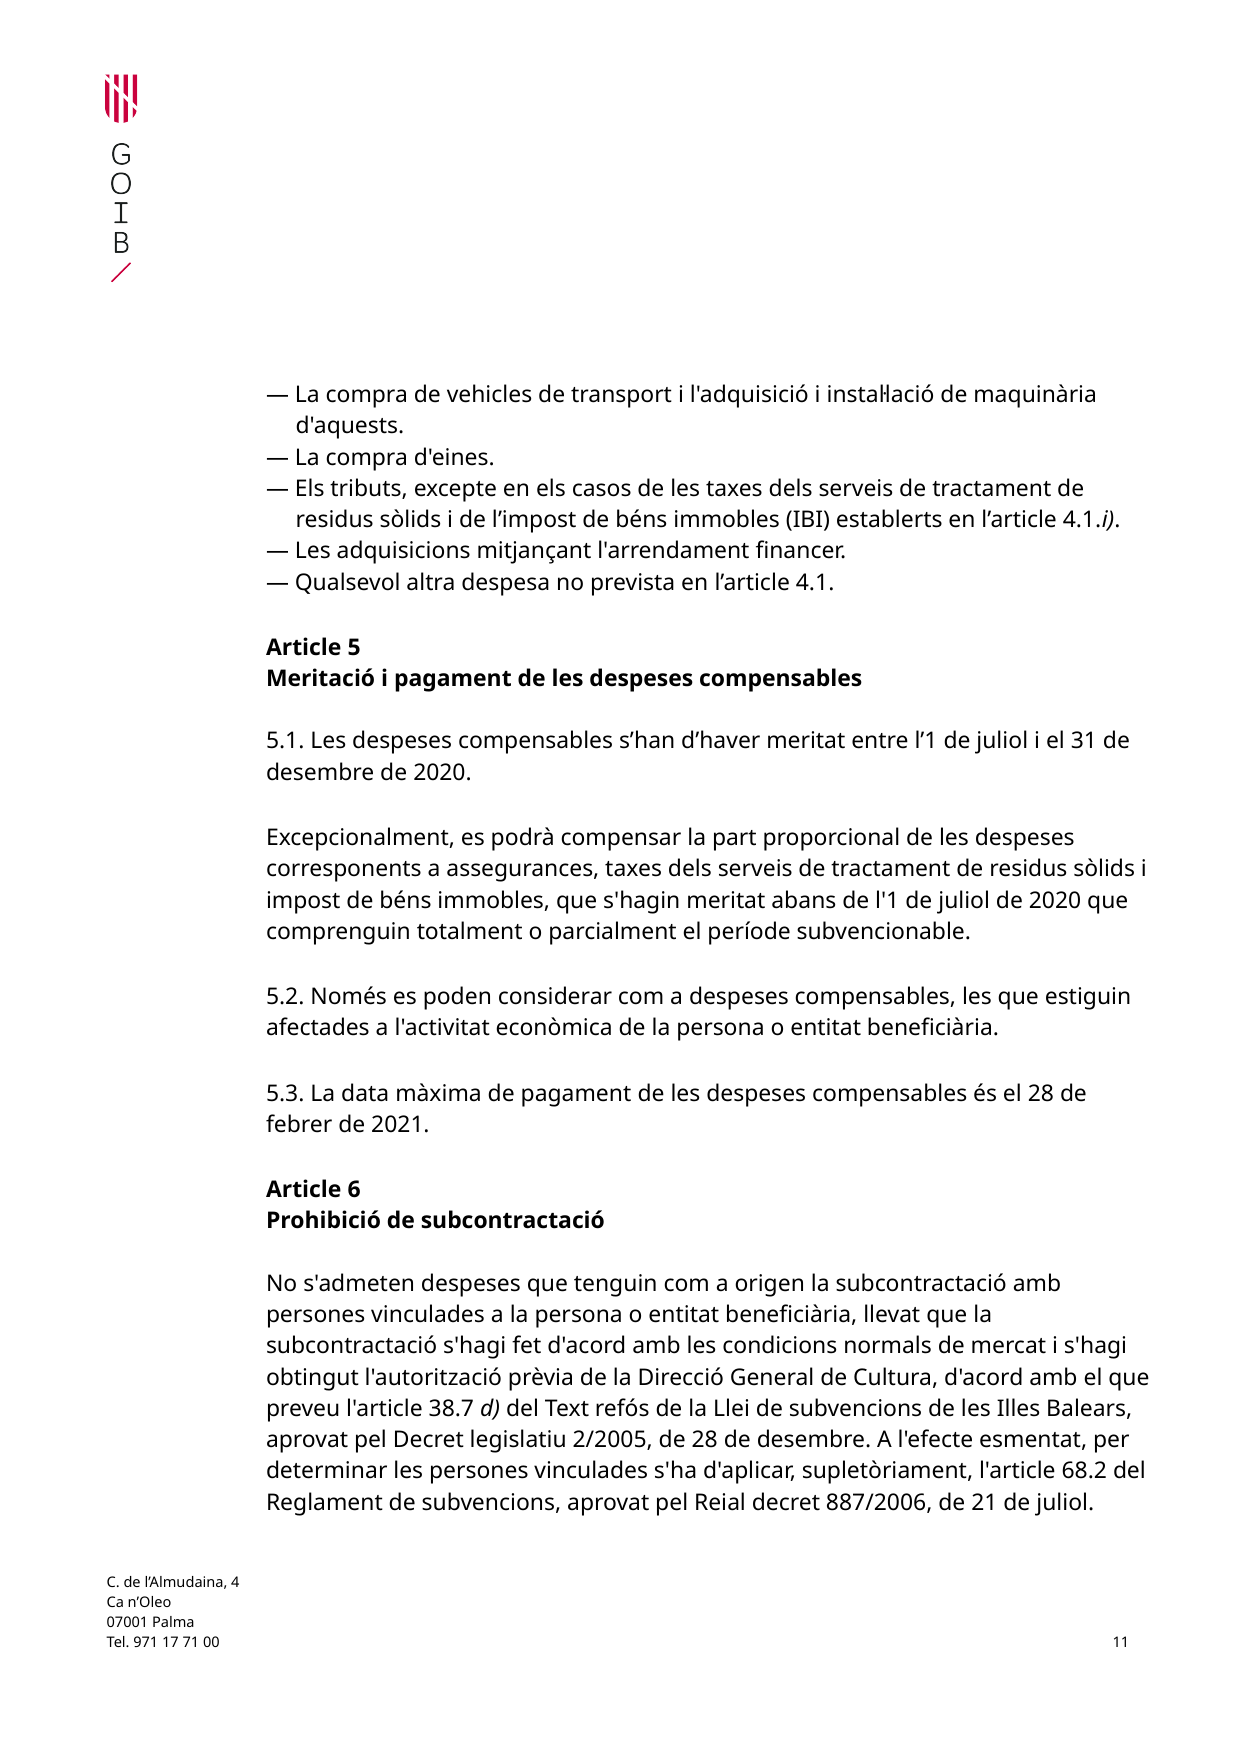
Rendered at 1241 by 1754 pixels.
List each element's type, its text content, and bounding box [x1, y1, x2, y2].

text — Qualsevol altra despesa no prevista en l’article 4.1. [266, 565, 1152, 597]
text — La compra d'eines. [266, 440, 1152, 472]
text — Els tributs, excepte en els casos de les taxes dels serveis de tractament de residus sòlids i de l’impost de béns immobles (IBI) establerts en l’article 4.1.i). [266, 472, 1152, 534]
text Meritació i pagament de les despeses compensables [266, 662, 1152, 693]
text Article 5 [266, 631, 1152, 662]
text No s'admeten despeses que tenguin com a origen la subcontractació amb persones vinculades a la persona o entitat beneficiària, llevat que la subcontractació s'hagi fet d'acord amb les condicions normals de mercat i s'hagi obtingut l'autorització prèvia de la Direcció General de Cultura, d'acord amb el que preveu l'article 38.7 d) del Text refós de la Llei de subvencions de les Illes Balears, aprovat pel Decret legislatiu 2/2005, de 28 de desembre. A l'efecte esmentat, per determinar les persones vinculades s'ha d'aplicar, supletòriament, l'article 68.2 del Reglament de subvencions, aprovat pel Reial decret 887/2006, de 21 de juliol. [266, 1267, 1152, 1517]
text 5.1. Les despeses compensables s’han d’haver meritat entre l’1 de juliol i el 31 de desembre de 2020. [266, 724, 1152, 787]
text Prohibició de subcontractació [266, 1204, 1152, 1236]
text Article 6 [266, 1173, 1152, 1204]
text — La compra de vehicles de transport i l'adquisició i instal·lació de maquinària d'aquests. [266, 378, 1152, 440]
picture [76, 51, 166, 313]
text 5.2. Només es poden considerar com a despeses compensables, les que estiguin afectades a l'activitat econòmica de la persona o entitat beneficiària. [266, 980, 1152, 1043]
text Excepcionalment, es podrà compensar la part proporcional de les despeses corresponents a assegurances, taxes dels serveis de tractament de residus sòlids i impost de béns immobles, que s'hagin meritat abans de l'1 de juliol de 2020 que comprenguin totalment o parcialment el període subvencionable. [266, 821, 1152, 946]
text 5.3. La data màxima de pagament de les despeses compensables és el 28 de febrer de 2021. [266, 1077, 1152, 1139]
text — Les adquisicions mitjançant l'arrendament financer. [266, 534, 1152, 565]
